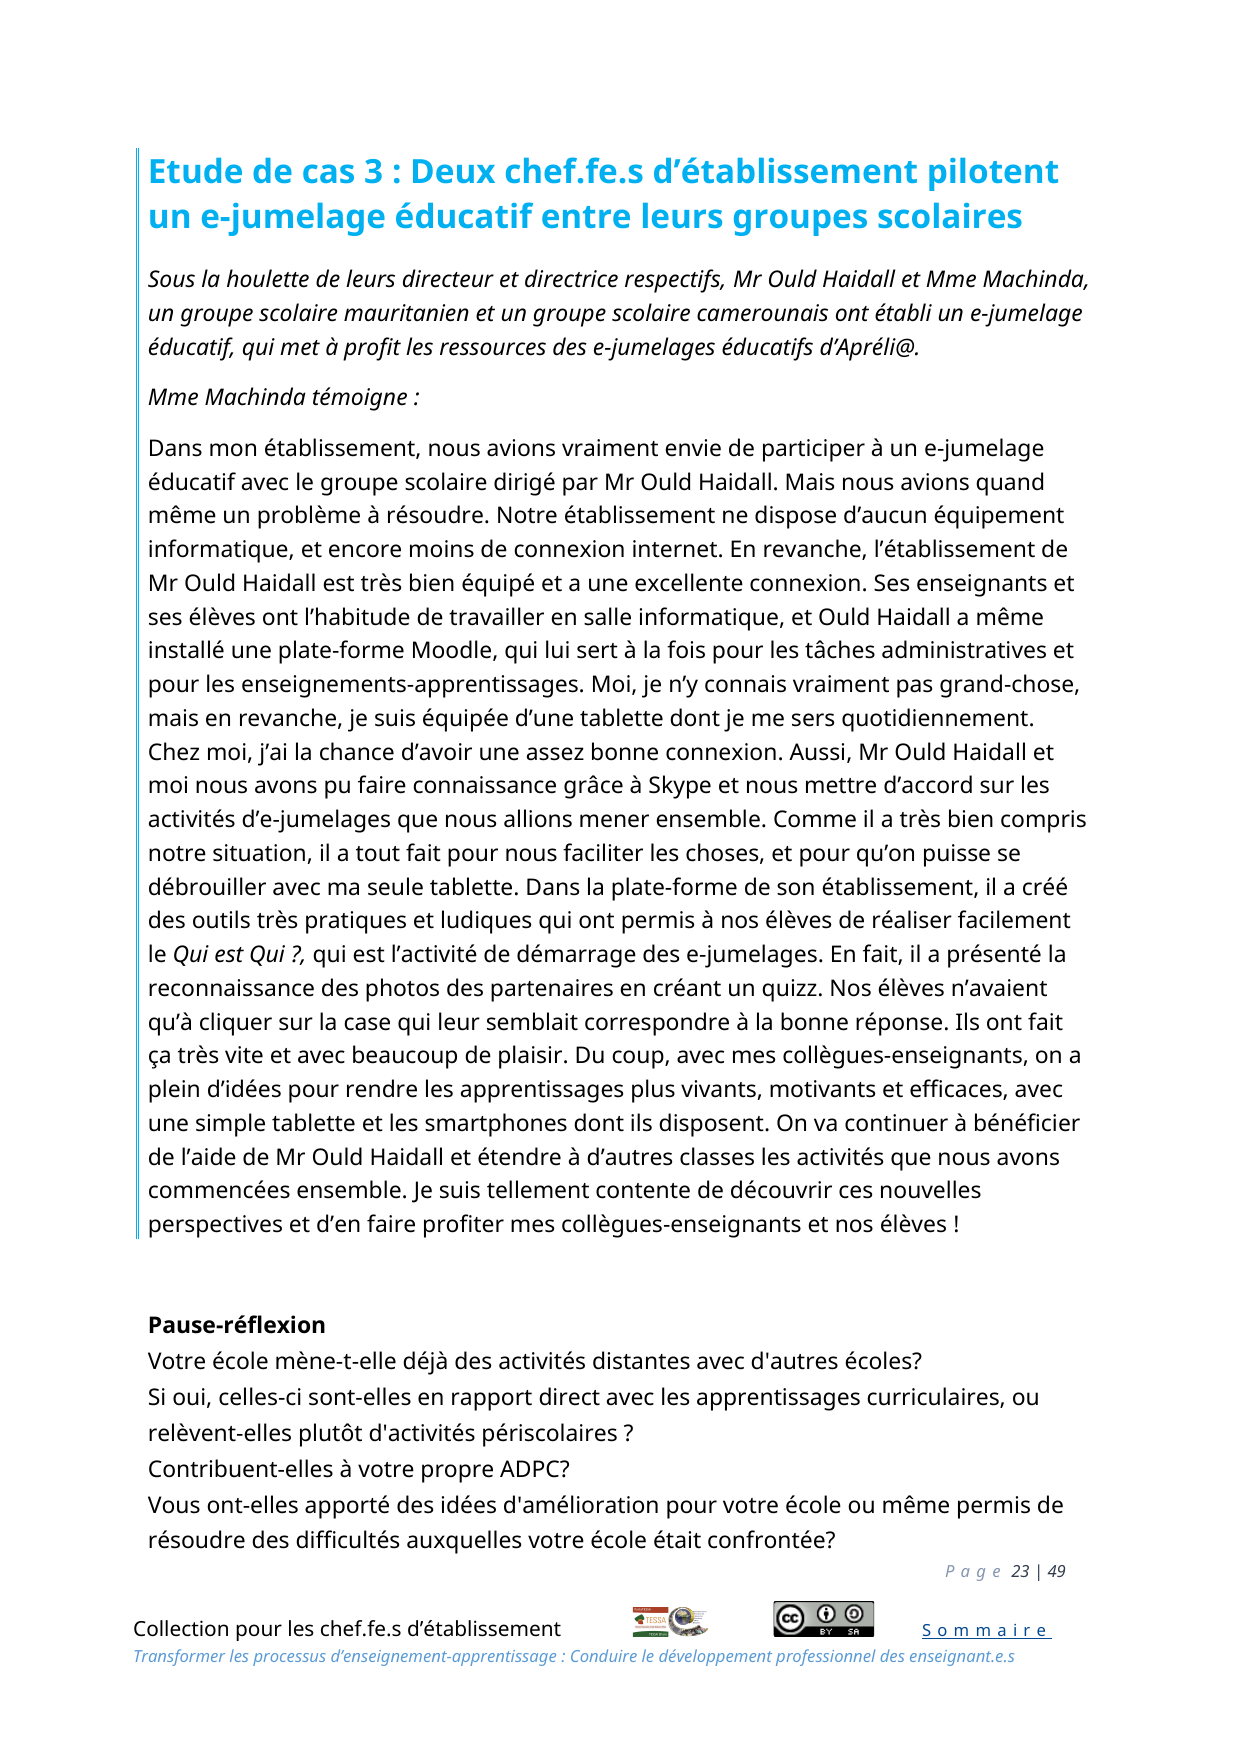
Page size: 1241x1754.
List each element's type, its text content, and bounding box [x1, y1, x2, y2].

picture [632, 1607, 709, 1637]
text Dans mon établissement, nous avions vraiment envie de participer à un e-jumelage éducatif avec le groupe scolaire dirigé par Mr Ould Haidall. Mais nous avions quand même un problème à résoudre. Notre établissement ne dispose d’aucun équipement informatique, et encore moins de connexion internet. En revanche, l’établissement de Mr Ould Haidall est très bien équipé et a une excellente connexion. Ses enseignants et ses élèves ont l’habitude de travailler en salle informatique, et Ould Haidall a même installé une plate-forme Moodle, qui lui sert à la fois pour les tâches administratives et pour les enseignements-apprentissages. Moi, je n’y connais vraiment pas grand-chose, mais en revanche, je suis équipée d’une tablette dont je me sers quotidiennement. Chez moi, j’ai la chance d’avoir une assez bonne connexion. Aussi, Mr Ould Haidall et moi nous avons pu faire connaissance grâce à Skype et nous mettre d’accord sur les activités d’e-jumelages que nous allions mener ensemble. Comme il a très bien compris notre situation, il a tout fait pour nous faciliter les choses, et pour qu’on puisse se débrouiller avec ma seule tablette. Dans la plate-forme de son établissement, il a créé des outils très pratiques et ludiques qui ont permis à nos élèves de réaliser facilement le Qui est Qui ?, qui est l’activité de démarrage des e-jumelages. En fait, il a présenté la reconnaissance des photos des partenaires en créant un quizz. Nos élèves n’avaient qu’à cliquer sur la case qui leur semblait correspondre à la bonne réponse. Ils ont fait ça très vite et avec beaucoup de plaisir. Du coup, avec mes collègues-enseignants, on a plein d’idées pour rendre les apprentissages plus vivants, motivants et efficaces, avec une simple tablette et les smartphones dont ils disposent. On va continuer à bénéficier de l’aide de Mr Ould Haidall et étendre à d’autres classes les activités que nous avons commencées ensemble. Je suis tellement contente de découvrir ces nouvelles perspectives et d’en faire profiter mes collègues-enseignants et nos élèves ! [139, 432, 1093, 1239]
text Mme Machinda témoigne : [139, 381, 1093, 413]
text Pause-réflexion Votre école mène-t-elle déjà des activités distantes avec d'autres écoles? Si oui, celles-ci sont-elles en rapport direct avec les apprentissages curriculaires, ou relèvent-elles plutôt d'activités périscolaires ? Contribuent-elles à votre propre ADPC? Vous ont-elles apporté des idées d'amélioration pour votre école ou même permis de résoudre des difficultés auxquelles votre école était confrontée? [148, 1309, 1093, 1556]
text Etude de cas 3 : Deux chef.fe.s d’établissement pilotent un e-jumelage éducatif entre leurs groupes scolaires [148, 148, 1093, 238]
text Sous la houlette de leurs directeur et directrice respectifs, Mr Ould Haidall et Mme Machinda, un groupe scolaire mauritanien et un groupe scolaire camerounais ont établi un e-jumelage éducatif, qui met à profit les ressources des e-jumelages éducatifs d’Apréli@. [139, 263, 1093, 362]
picture [773, 1601, 875, 1637]
